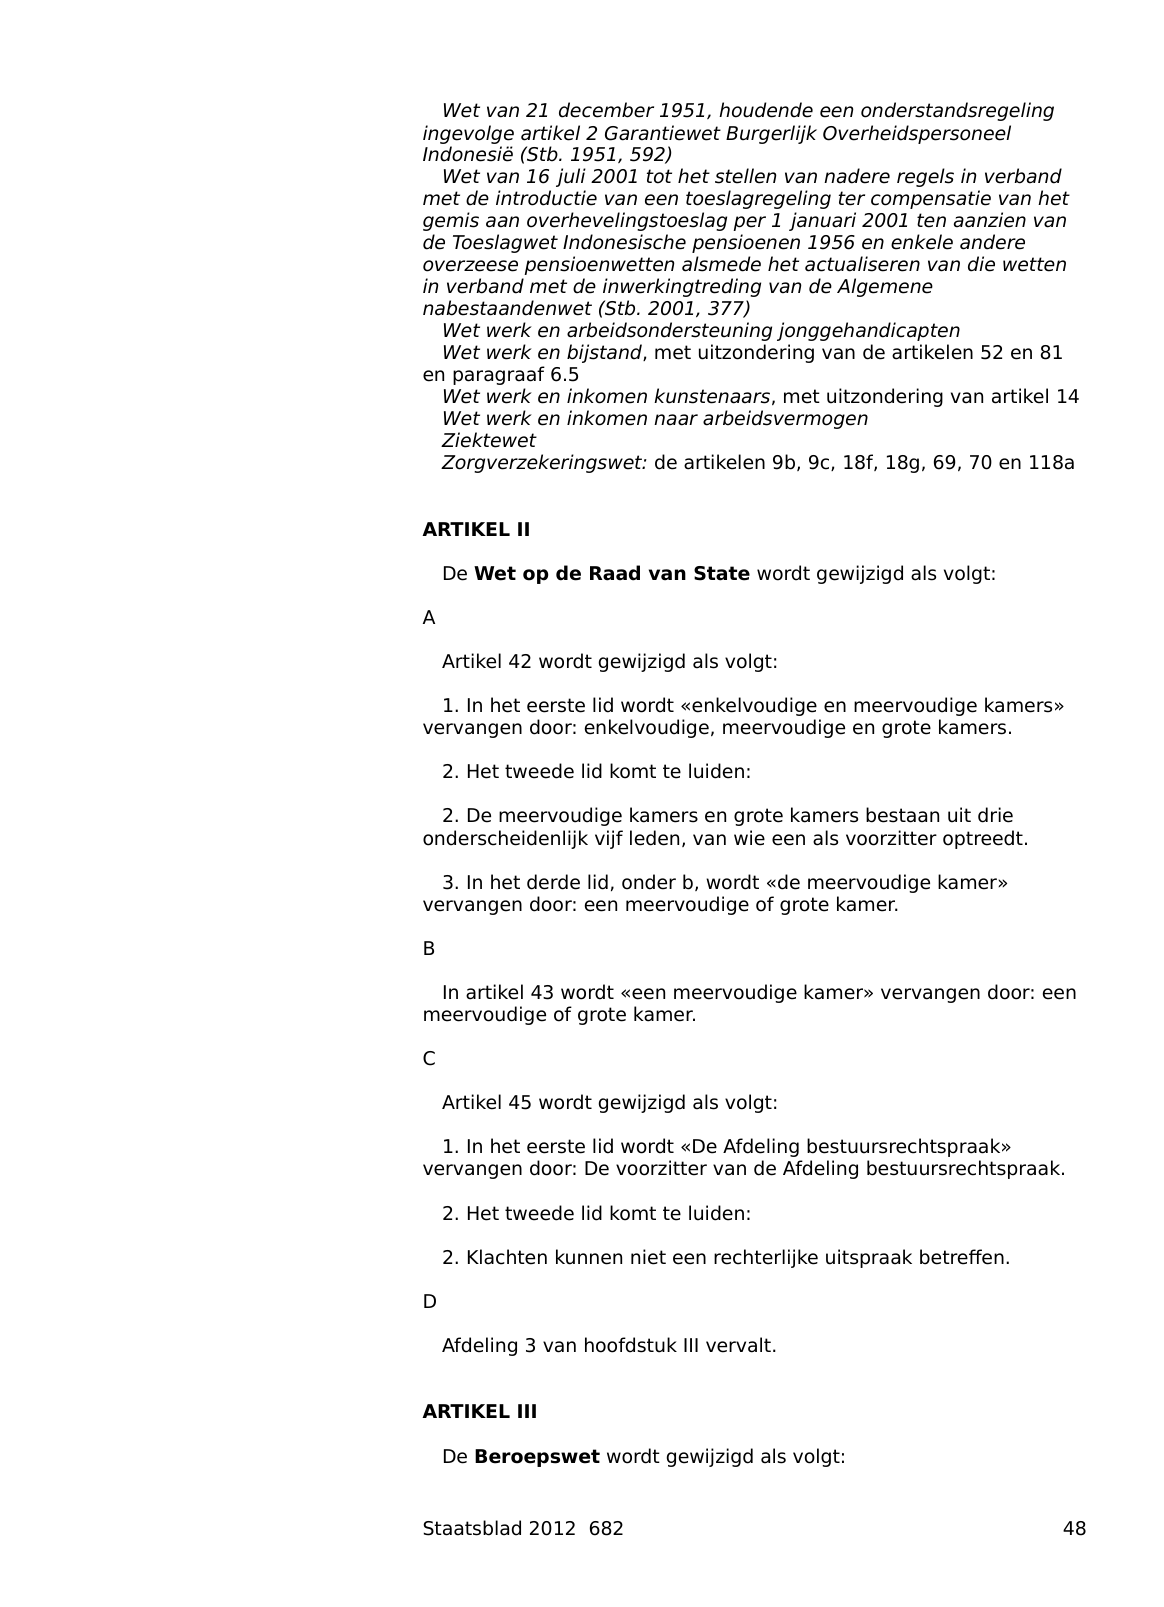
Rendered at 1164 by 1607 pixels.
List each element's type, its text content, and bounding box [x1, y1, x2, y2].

text In artikel 43 wordt «een meervoudige kamer» vervangen door: een meervoudige of grote kamer. [422, 982, 1087, 1026]
text Wet werk en bijstand, met uitzondering van de artikelen 52 en 81 en paragraaf 6.5 [422, 342, 1087, 386]
text 2. De meervoudige kamers en grote kamers bestaan uit drie onderscheidenlijk vijf leden, van wie een als voorzitter optreedt. [422, 805, 1087, 849]
text Ziektewet [422, 430, 1087, 452]
text 2. Het tweede lid komt te luiden: [422, 1202, 1087, 1224]
text D [422, 1291, 1087, 1313]
text Afdeling 3 van hoofdstuk III vervalt. [422, 1335, 1087, 1357]
text 3. In het derde lid, onder b, wordt «de meervoudige kamer» vervangen door: een meervoudige of grote kamer. [422, 872, 1087, 916]
text 2. Klachten kunnen niet een rechterlijke uitspraak betreffen. [422, 1247, 1087, 1269]
text De Beroepswet wordt gewijzigd als volgt: [422, 1446, 1087, 1467]
text 1. In het eerste lid wordt «De Afdeling bestuursrechtspraak» vervangen door: De voorzitter van de Afdeling bestuursrechtspraak. [422, 1136, 1087, 1180]
text 1. In het eerste lid wordt «enkelvoudige en meervoudige kamers» vervangen door: enkelvoudige, meervoudige en grote kamers. [422, 695, 1087, 739]
text Artikel 45 wordt gewijzigd als volgt: [422, 1092, 1087, 1114]
text A [422, 607, 1087, 629]
text Artikel 42 wordt gewijzigd als volgt: [422, 651, 1087, 673]
text Zorgverzekeringswet: de artikelen 9b, 9c, 18f, 18g, 69, 70 en 118a [422, 452, 1087, 474]
text De Wet op de Raad van State wordt gewijzigd als volgt: [422, 563, 1087, 584]
text Wet werk en arbeidsondersteuning jonggehandicapten [422, 320, 1087, 342]
subtitle ARTIKEL III [422, 1401, 1087, 1423]
subtitle ARTIKEL II [422, 518, 1087, 540]
text C [422, 1048, 1087, 1070]
text Wet werk en inkomen naar arbeidsvermogen [422, 408, 1087, 430]
text Wet van 21 december 1951, houdende een onderstandsregeling ingevolge artikel 2 Garantiewet Burgerlijk Overheidspersoneel Indonesië (Stb. 1951, 592) [422, 100, 1087, 166]
text 2. Het tweede lid komt te luiden: [422, 761, 1087, 783]
text B [422, 938, 1087, 960]
text Wet van 16 juli 2001 tot het stellen van nadere regels in verband met de introductie van een toeslagregeling ter compensatie van het gemis aan overhevelingstoeslag per 1 januari 2001 ten aanzien van de Toeslagwet Indonesische pensioenen 1956 en enkele andere overzeese pensioenwetten alsmede het actualiseren van die wetten in verband met de inwerkingtreding van de Algemene nabestaandenwet (Stb. 2001, 377) [422, 166, 1087, 320]
text Wet werk en inkomen kunstenaars, met uitzondering van artikel 14 [422, 386, 1087, 408]
